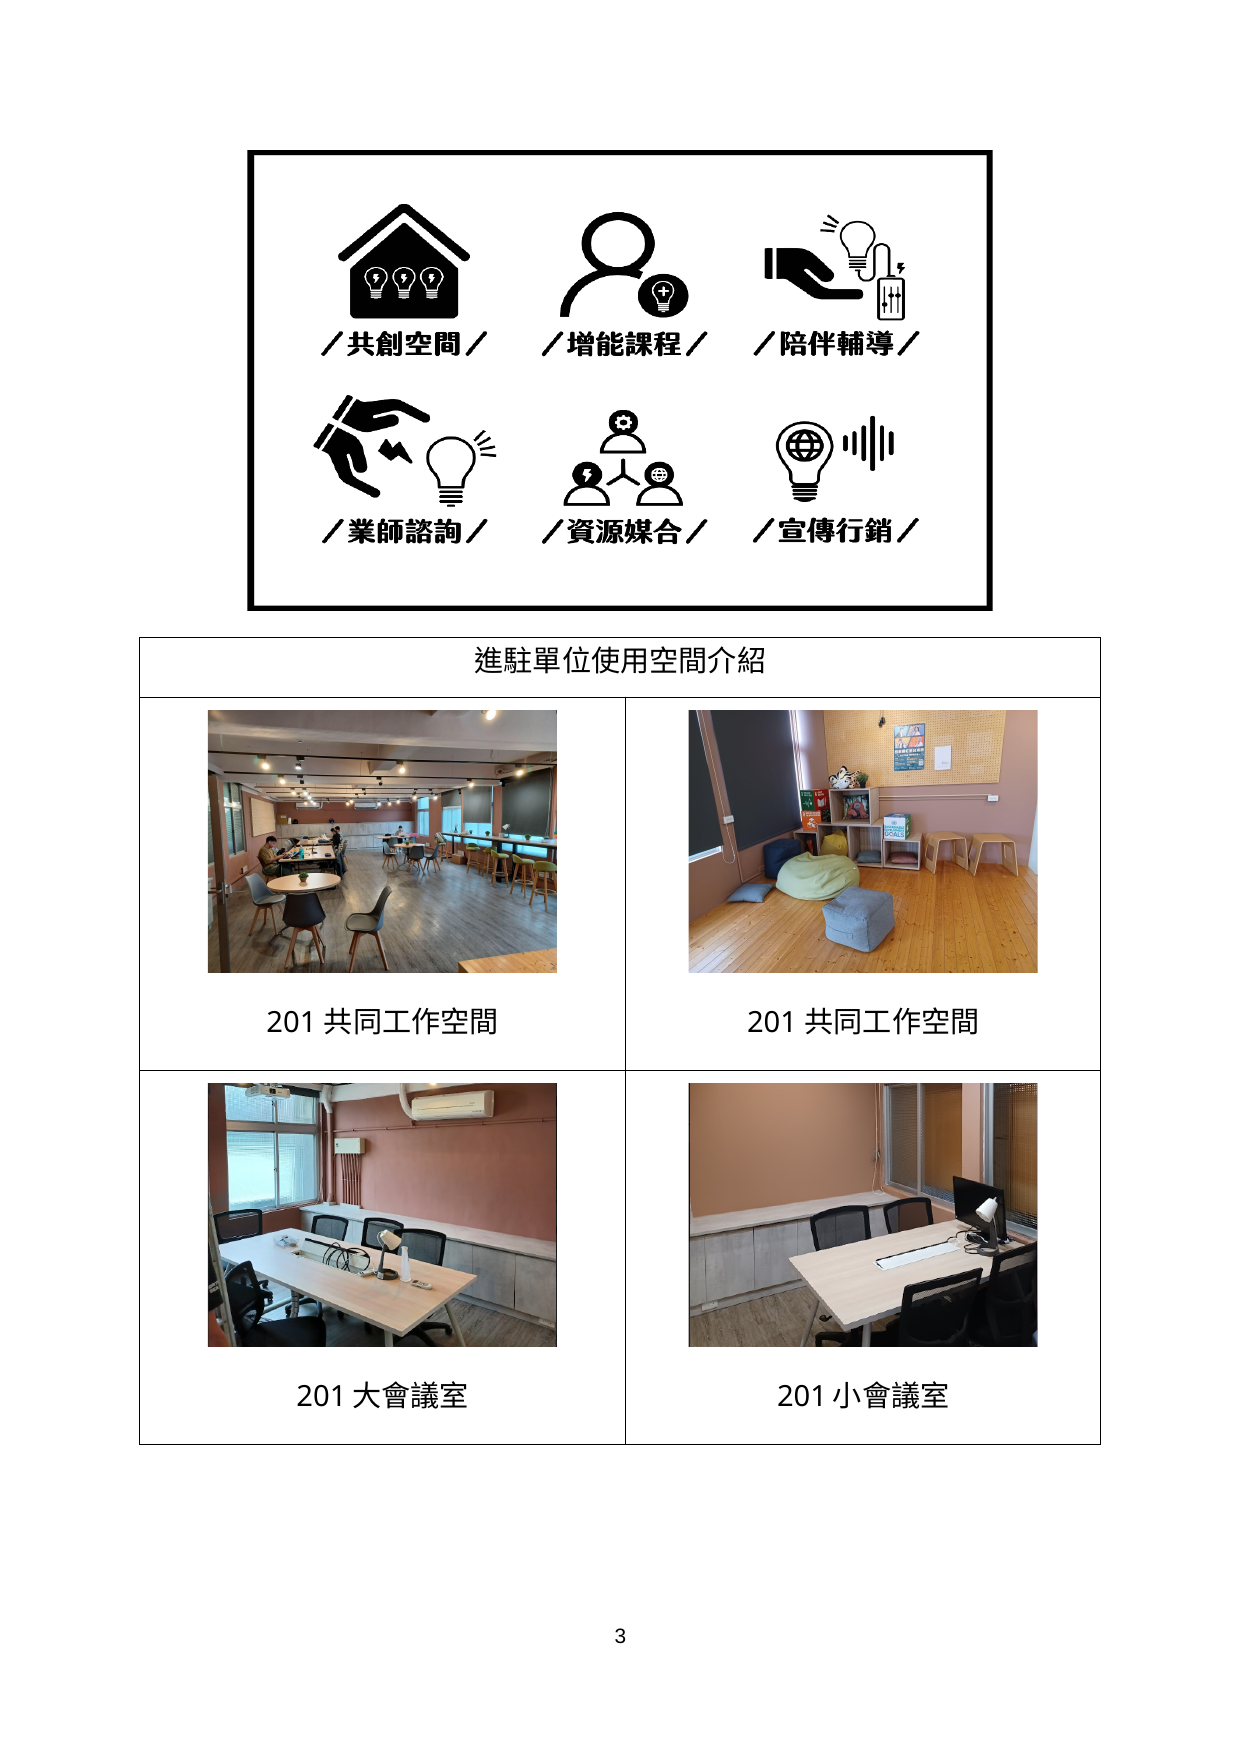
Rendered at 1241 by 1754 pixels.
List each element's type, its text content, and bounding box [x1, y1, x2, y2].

table_cell 201 共同工作空間 [626, 698, 1100, 1070]
picture [247, 150, 993, 611]
table_cell 201 共同工作空間 [140, 698, 625, 1070]
picture [688, 1083, 1038, 1347]
picture [207, 1083, 557, 1347]
table_header 進駐單位使用空間介紹 [140, 638, 1100, 697]
table_cell 201大會議室 [140, 1071, 625, 1444]
picture [688, 710, 1038, 973]
table_cell 201小會議室 [626, 1071, 1100, 1444]
picture [207, 710, 557, 973]
